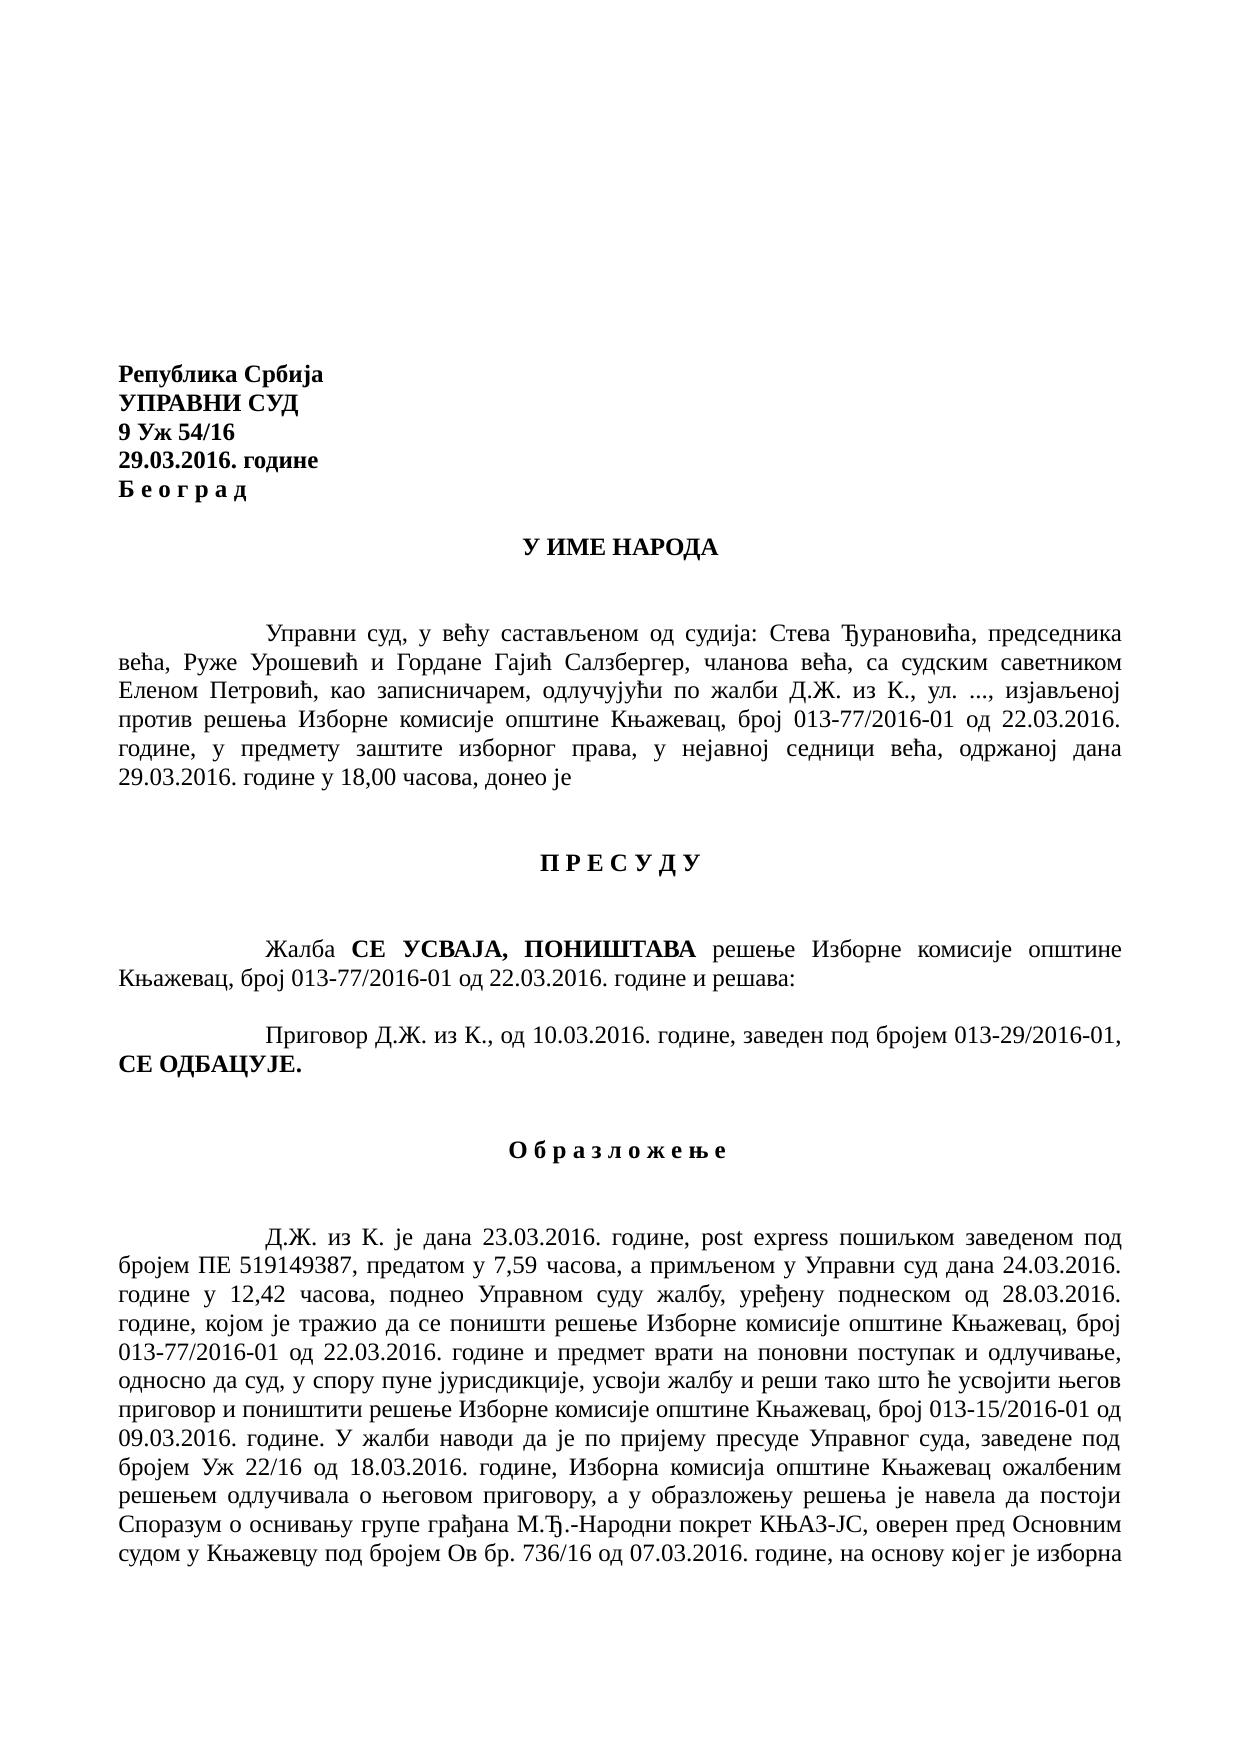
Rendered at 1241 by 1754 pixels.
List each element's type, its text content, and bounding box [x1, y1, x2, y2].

text Д.Ж. из К. је дана 23.03.2016. године, post express пошиљком заведеном под бројем ПЕ 519149387, предатом у 7,59 часова, а примљеном у Управни суд дана 24.03.2016. године у 12,42 часова, поднео Управном суду жалбу, уређену поднеском од 28.03.2016. године, којом је тражио да се поништи решење Изборне комисије општине Књажевац, број 013-77/2016-01 од 22.03.2016. године и предмет врати на поновни поступак и одлучивање, односно да суд, у спору пуне јурисдикције, усвоји жалбу и реши тако што ће усвојити његов приговор и поништити решење Изборне комисије општине Књажевац, број 013-15/2016-01 од 09.03.2016. године. У жалби наводи да је по пријему пресуде Управног суда, заведене под бројем Уж 22/16 од 18.03.2016. године, Изборна комисија општине Књажевац ожалбеним решењем одлучивала о његовом приговору, а у образложењу решења је навела да постоји Споразум о оснивању групе грађана М.Ђ.-Народни покрет КЊАЗ-ЈС, оверен пред Основним судом у Књажевцу под бројем Ов бр. 736/16 од 07.03.2016. године, на основу којег је изборна [118, 1222, 1122, 1567]
text 29.03.2016. године [118, 445, 1122, 474]
text УПРАВНИ СУД [118, 388, 1122, 417]
text П Р Е С У Д У [118, 848, 1122, 877]
text О б р а з л о ж е њ е [118, 1135, 1122, 1164]
text У ИМЕ НАРОДА [118, 532, 1122, 560]
text Управни суд, у већу састављеном од судија: Стева Ђурановића, председника већа, Руже Урошевић и Гордане Гајић Салзбергер, чланова већа, са судским саветником Еленом Петровић, као записничарем, одлучујући по жалби Д.Ж. из К., ул. ..., изјављеној против решења Изборне комисије општине Књажевац, број 013-77/2016-01 од 22.03.2016. године, у предмету заштите изборног права, у нејавној седници већа, одржаној дана 29.03.2016. године у 18,00 часова, донео је [118, 618, 1122, 790]
text Република Србија [118, 148, 1122, 388]
text Б е о г р а д [118, 474, 1122, 503]
text 9 Уж 54/16 [118, 417, 1122, 445]
text Жалба СЕ УСВАЈА, ПОНИШТАВА решење Изборне комисије општине Књажевац, број 013-77/2016-01 од 22.03.2016. године и решава: [118, 934, 1122, 992]
text Приговор Д.Ж. из К., од 10.03.2016. године, заведен под бројем 013-29/2016-01, СЕ ОДБАЦУЈЕ. [118, 1020, 1122, 1078]
